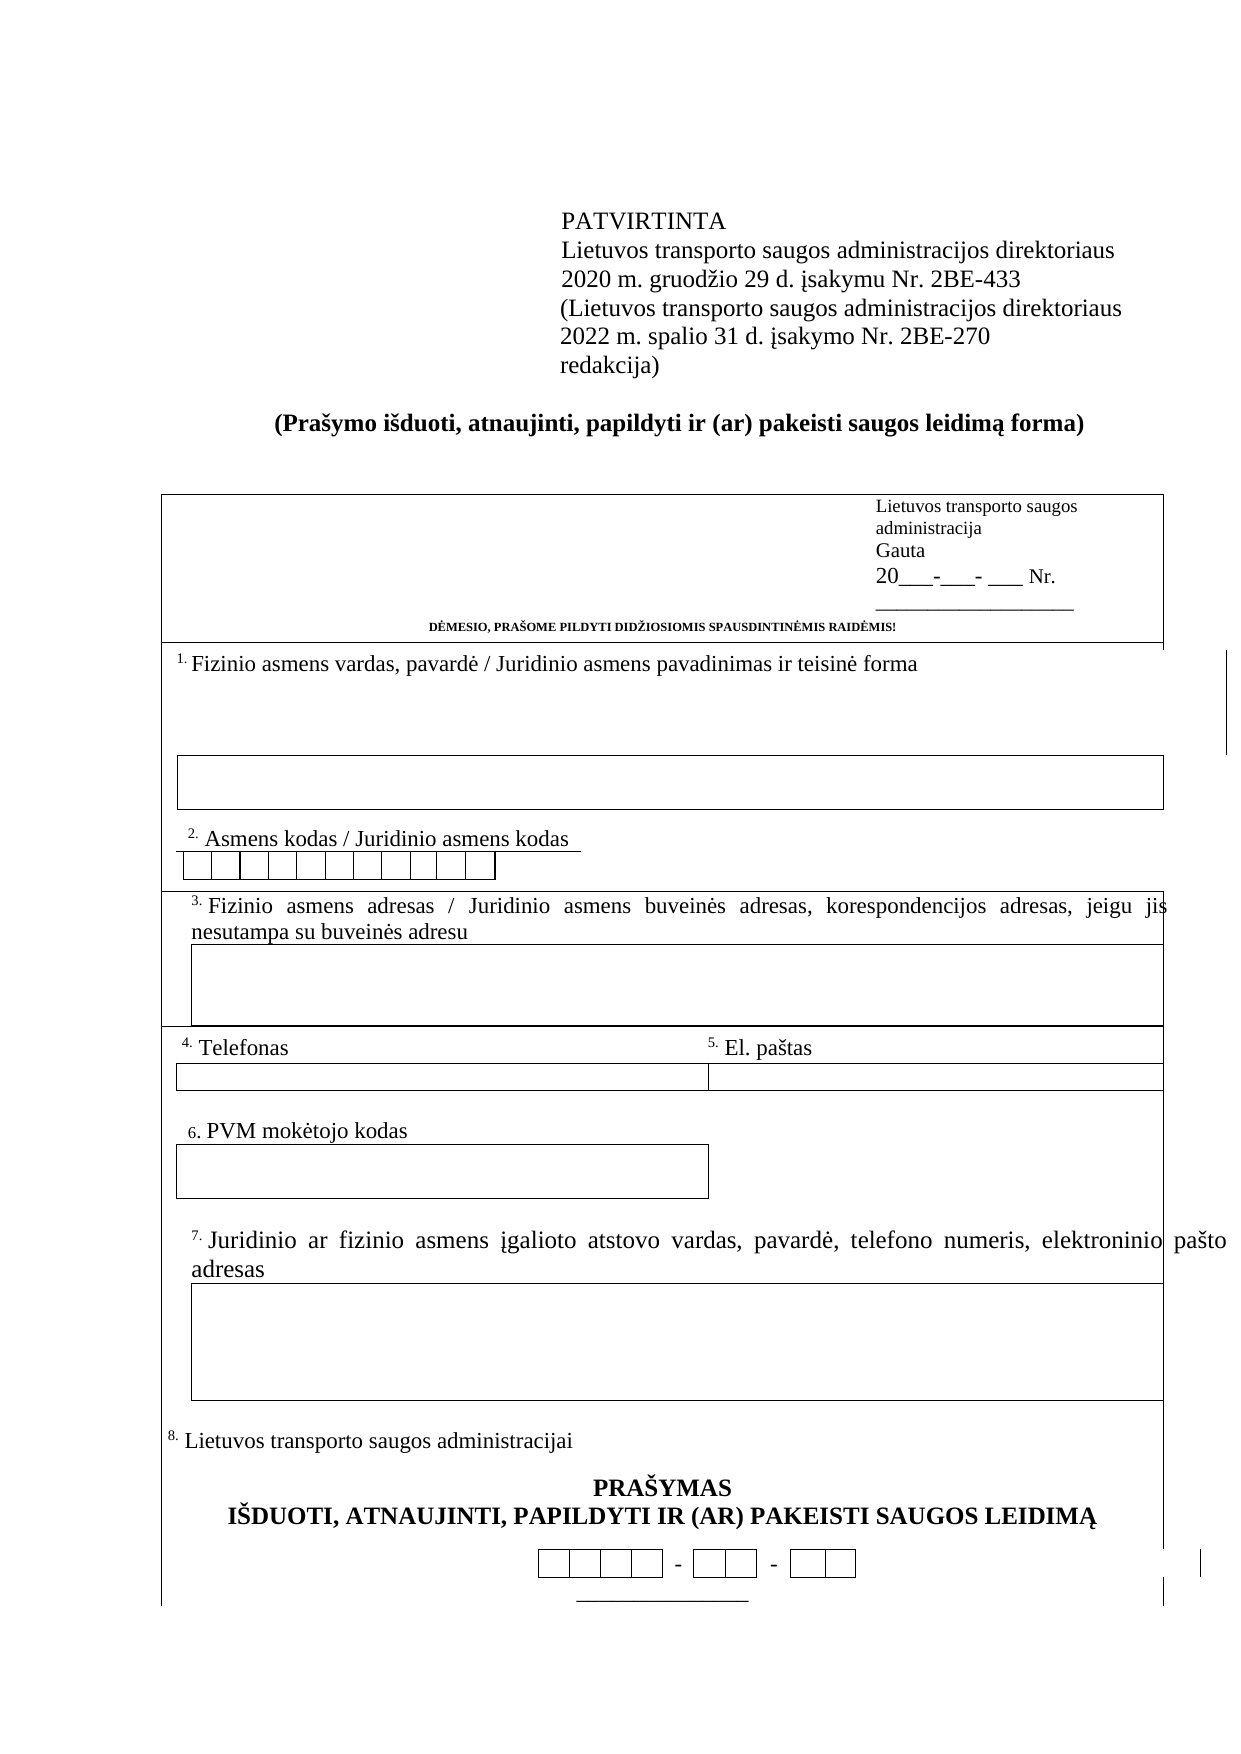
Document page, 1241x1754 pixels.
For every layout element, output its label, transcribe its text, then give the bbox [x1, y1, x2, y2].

table_cell [368, 998, 398, 1024]
table_cell [1180, 1026, 1185, 1034]
table_cell [709, 1144, 1163, 1198]
table_header [176, 1034, 182, 1063]
table_cell [221, 998, 250, 1024]
table_cell [1180, 642, 1185, 650]
table_cell [826, 1550, 855, 1577]
table_cell [1220, 634, 1226, 642]
table_cell [1185, 891, 1201, 1026]
table_cell [1205, 1026, 1220, 1034]
table_cell [1164, 562, 1180, 613]
table_cell [184, 852, 211, 878]
table_cell [398, 1336, 427, 1400]
table_cell [1185, 809, 1205, 891]
table_cell [694, 1550, 725, 1577]
table_cell [1220, 1549, 1226, 1577]
table_cell [1180, 891, 1185, 1026]
table_cell [250, 1401, 280, 1427]
table_cell [1201, 891, 1205, 1026]
text 2020 m. gruodžio 29 d. įsakymu Nr. 2BE-433 [561, 264, 1182, 293]
table_cell [539, 1550, 569, 1577]
table_cell [1220, 1034, 1226, 1199]
table_cell 6. PVM mokėtojo kodas [176, 1091, 708, 1144]
table_cell [1185, 1034, 1201, 1199]
text PATVIRTINTA [561, 206, 1182, 235]
table_cell [1180, 562, 1185, 613]
table_cell [326, 852, 353, 878]
table_cell [309, 1336, 339, 1400]
table_header 3. Fizinio asmens adresas / Juridinio asmens buveinės adresas, korespondencijos adresas, jeigu jis nesutampa su buveinės adresu [191, 892, 1163, 944]
table_cell - [757, 1549, 790, 1577]
table_cell [192, 1284, 1163, 1336]
text Lietuvos transporto saugos administracijos direktoriaus [561, 235, 1182, 264]
table_cell [162, 643, 1163, 650]
table_cell [516, 1401, 1163, 1427]
table_cell [1185, 1199, 1201, 1549]
table_cell [212, 852, 239, 878]
table_cell - [663, 1549, 693, 1577]
table_cell [1164, 1026, 1180, 1034]
table_cell [162, 755, 177, 809]
table_cell [1151, 1549, 1185, 1577]
table_cell [221, 1336, 250, 1400]
table_cell [1164, 755, 1180, 809]
table_cell [1205, 642, 1220, 650]
table_cell [398, 998, 427, 1024]
table_cell [1205, 562, 1220, 613]
table_cell [605, 998, 634, 1024]
table_cell [601, 1550, 631, 1577]
table_header 7. Juridinio ar fizinio asmens įgalioto atstovo vardas, pavardė, telefono numeris, elektroninio pašto adresas [191, 1225, 1163, 1283]
table_cell [1164, 613, 1180, 620]
table_cell [162, 1034, 176, 1199]
table_cell [1180, 1034, 1185, 1199]
table_cell [427, 1336, 457, 1400]
table_cell [1205, 1034, 1220, 1199]
table_cell [1205, 1577, 1220, 1606]
table_header [581, 825, 646, 851]
table_cell [162, 818, 1185, 891]
table_cell [457, 998, 486, 1024]
table_cell [280, 998, 309, 1024]
table_cell [162, 634, 1163, 642]
text (Lietuvos transporto saugos administracijos direktoriaus [560, 293, 1182, 321]
table_cell [1201, 755, 1220, 809]
table_cell [1180, 634, 1185, 642]
table_cell [1164, 891, 1180, 1026]
table_cell [1185, 1577, 1201, 1606]
table_cell [178, 756, 1163, 809]
table_header [1164, 494, 1180, 562]
table_cell [457, 1401, 486, 1427]
table_cell [280, 1401, 309, 1427]
table_cell [632, 1550, 662, 1577]
table_cell [241, 852, 268, 878]
table_cell _______________ [162, 1577, 1163, 1606]
table_header 4. Telefonas [182, 1034, 708, 1063]
table_cell [1201, 562, 1205, 613]
table_cell [1185, 650, 1205, 755]
table_cell [162, 613, 1163, 620]
table_cell [1185, 1026, 1201, 1034]
table_cell [1180, 755, 1201, 809]
table_cell [1220, 562, 1226, 613]
table_cell [411, 852, 436, 878]
table_cell [368, 1336, 398, 1400]
table_cell [856, 1549, 915, 1577]
table_cell [1201, 1034, 1205, 1199]
table_cell [297, 852, 325, 878]
table_cell [693, 998, 1163, 1024]
table_cell [516, 1336, 546, 1400]
table_cell [1220, 755, 1226, 809]
table_cell [1164, 634, 1180, 642]
table_cell [1220, 1577, 1226, 1606]
table_cell [398, 1401, 427, 1427]
table_cell [192, 1336, 221, 1400]
table_cell [162, 562, 870, 613]
table_header [1132, 825, 1185, 851]
table_cell DĖMESIO, PRAŠOME PILDYTI DIDŽIOSIOMIS SPAUSDINTINĖMIS RAIDĖMIS! [162, 620, 1163, 634]
table_cell [570, 1550, 600, 1577]
table_cell [1205, 809, 1226, 891]
table_cell [1185, 613, 1201, 620]
table_cell [339, 1401, 368, 1427]
table_cell [1201, 1199, 1205, 1233]
table_cell [437, 852, 465, 878]
table_cell [1164, 1199, 1180, 1549]
table_cell [726, 1550, 756, 1577]
table_cell [368, 1401, 398, 1427]
table_cell [162, 892, 191, 1026]
table_cell [1063, 1549, 1151, 1577]
table_cell [354, 852, 381, 878]
table_cell 8. Lietuvos transporto saugos administracijai PRAŠYMAS IŠDUOTI, ATNAUJINTI, PAPILDYTI IR (AR) PAKEISTI SAUGOS LEIDIMĄ [162, 1199, 1163, 1549]
text redakcija) [560, 350, 1182, 379]
table_cell [339, 1336, 368, 1400]
table_cell [708, 1091, 1163, 1144]
table_cell [466, 852, 494, 878]
table_header [1220, 494, 1226, 562]
table_cell [192, 945, 1163, 998]
table_cell 1. Fizinio asmens vardas, pavardė / Juridinio asmens pavadinimas ir teisinė forma [162, 650, 1185, 755]
table_cell [1220, 1199, 1226, 1247]
table_cell [1201, 620, 1205, 634]
table_cell [1205, 620, 1220, 634]
table_cell [486, 1401, 516, 1427]
text 2022 m. spalio 31 d. įsakymo Nr. 2BE-270 [560, 321, 1182, 350]
table_cell [1205, 1199, 1220, 1549]
table_cell [1180, 620, 1185, 634]
table_header Lietuvos transporto saugos administracija Gauta [870, 495, 1163, 562]
table_cell [162, 1027, 1163, 1034]
table_cell [1220, 642, 1226, 650]
table_cell [720, 851, 1185, 878]
table_cell [427, 1401, 457, 1427]
table_cell [177, 1145, 708, 1198]
table_header [646, 825, 720, 851]
table_cell [177, 1064, 708, 1090]
table_cell [250, 998, 280, 1024]
table_cell [1205, 650, 1226, 755]
table_cell [1180, 1243, 1185, 1549]
table_header [1185, 494, 1201, 562]
table_cell [1185, 562, 1201, 613]
table_cell [1185, 642, 1201, 650]
table_cell [1180, 1577, 1185, 1606]
table_cell [1185, 620, 1201, 634]
table_cell [1201, 1248, 1205, 1549]
table_cell [250, 1336, 280, 1400]
table_cell [575, 998, 605, 1024]
table_header [162, 495, 870, 562]
table_cell [221, 1401, 250, 1427]
table_cell [1164, 1034, 1180, 1199]
table_cell [546, 998, 575, 1024]
table_cell [1185, 1549, 1200, 1577]
table_cell [1220, 1026, 1226, 1034]
table_cell [1205, 634, 1220, 642]
table_cell [269, 852, 296, 878]
table_header [1205, 494, 1220, 562]
table_cell [664, 998, 693, 1024]
table_cell [191, 1401, 221, 1427]
table_cell [1201, 1549, 1205, 1577]
table_cell [546, 1336, 1163, 1400]
table_cell [339, 998, 368, 1024]
table_cell [709, 1064, 1163, 1090]
table_cell [162, 809, 1185, 817]
table_header [720, 825, 1132, 851]
table_cell [634, 998, 664, 1024]
table_cell [176, 852, 183, 878]
table_cell [1185, 634, 1201, 642]
table_cell [1220, 1243, 1226, 1549]
table_cell [791, 1550, 825, 1577]
table_cell [486, 998, 516, 1024]
table_cell [1220, 891, 1226, 1026]
table_cell [309, 998, 339, 1024]
table_cell [1220, 620, 1226, 634]
table_cell [382, 852, 410, 878]
table_cell [162, 1549, 538, 1577]
table_cell [192, 998, 221, 1024]
table_cell [427, 998, 457, 1024]
table_header 5. El. paštas [708, 1034, 1163, 1063]
table_cell 20___-___- ___ Nr. ___________________ [870, 562, 1163, 613]
table_cell [1205, 891, 1220, 1026]
table_cell [1180, 1199, 1185, 1241]
text (Prašymo išduoti, atnaujinti, papildyti ir (ar) pakeisti saugos leidimą forma) [177, 408, 1182, 436]
table_cell [309, 1401, 339, 1427]
table_cell [1205, 613, 1220, 620]
table_cell [486, 1336, 516, 1400]
table_cell [1205, 1549, 1220, 1577]
table_cell [1164, 1577, 1180, 1606]
table_cell [1201, 1577, 1205, 1606]
table_cell [1164, 642, 1180, 650]
table_cell [1220, 613, 1226, 620]
table_cell [457, 1336, 486, 1400]
table_cell [915, 1549, 1062, 1577]
table_cell [496, 851, 720, 878]
table_header [1201, 494, 1205, 562]
table_header 2. Asmens kodas / Juridinio asmens kodas [176, 825, 581, 851]
table_cell [516, 998, 546, 1024]
table_header [1180, 494, 1185, 562]
table_cell [280, 1336, 309, 1400]
table_cell [1164, 620, 1180, 634]
